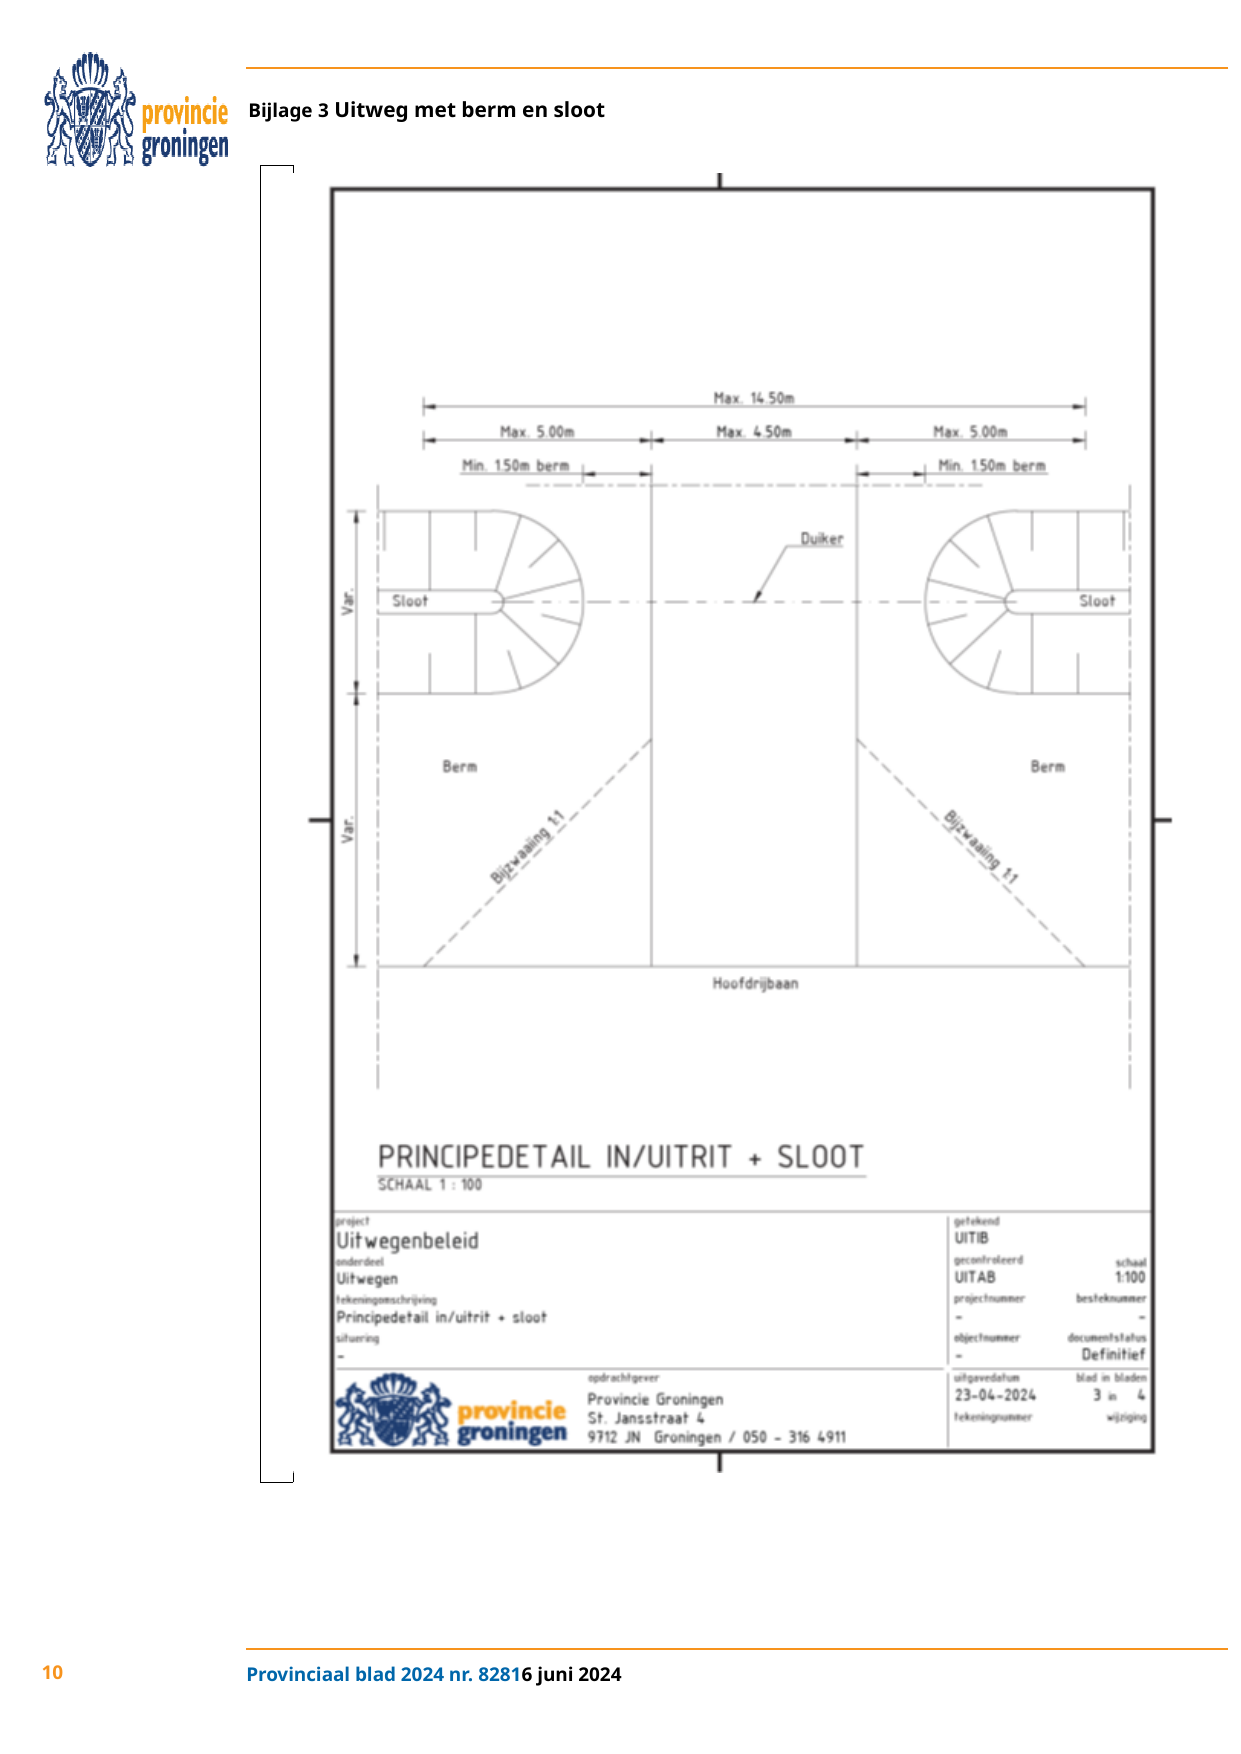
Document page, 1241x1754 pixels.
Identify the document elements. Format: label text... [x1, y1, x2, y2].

picture [41, 47, 231, 172]
text Bijlage 3 Uitweg met berm en sloot [248, 95, 1152, 123]
picture [268, 173, 1173, 1473]
